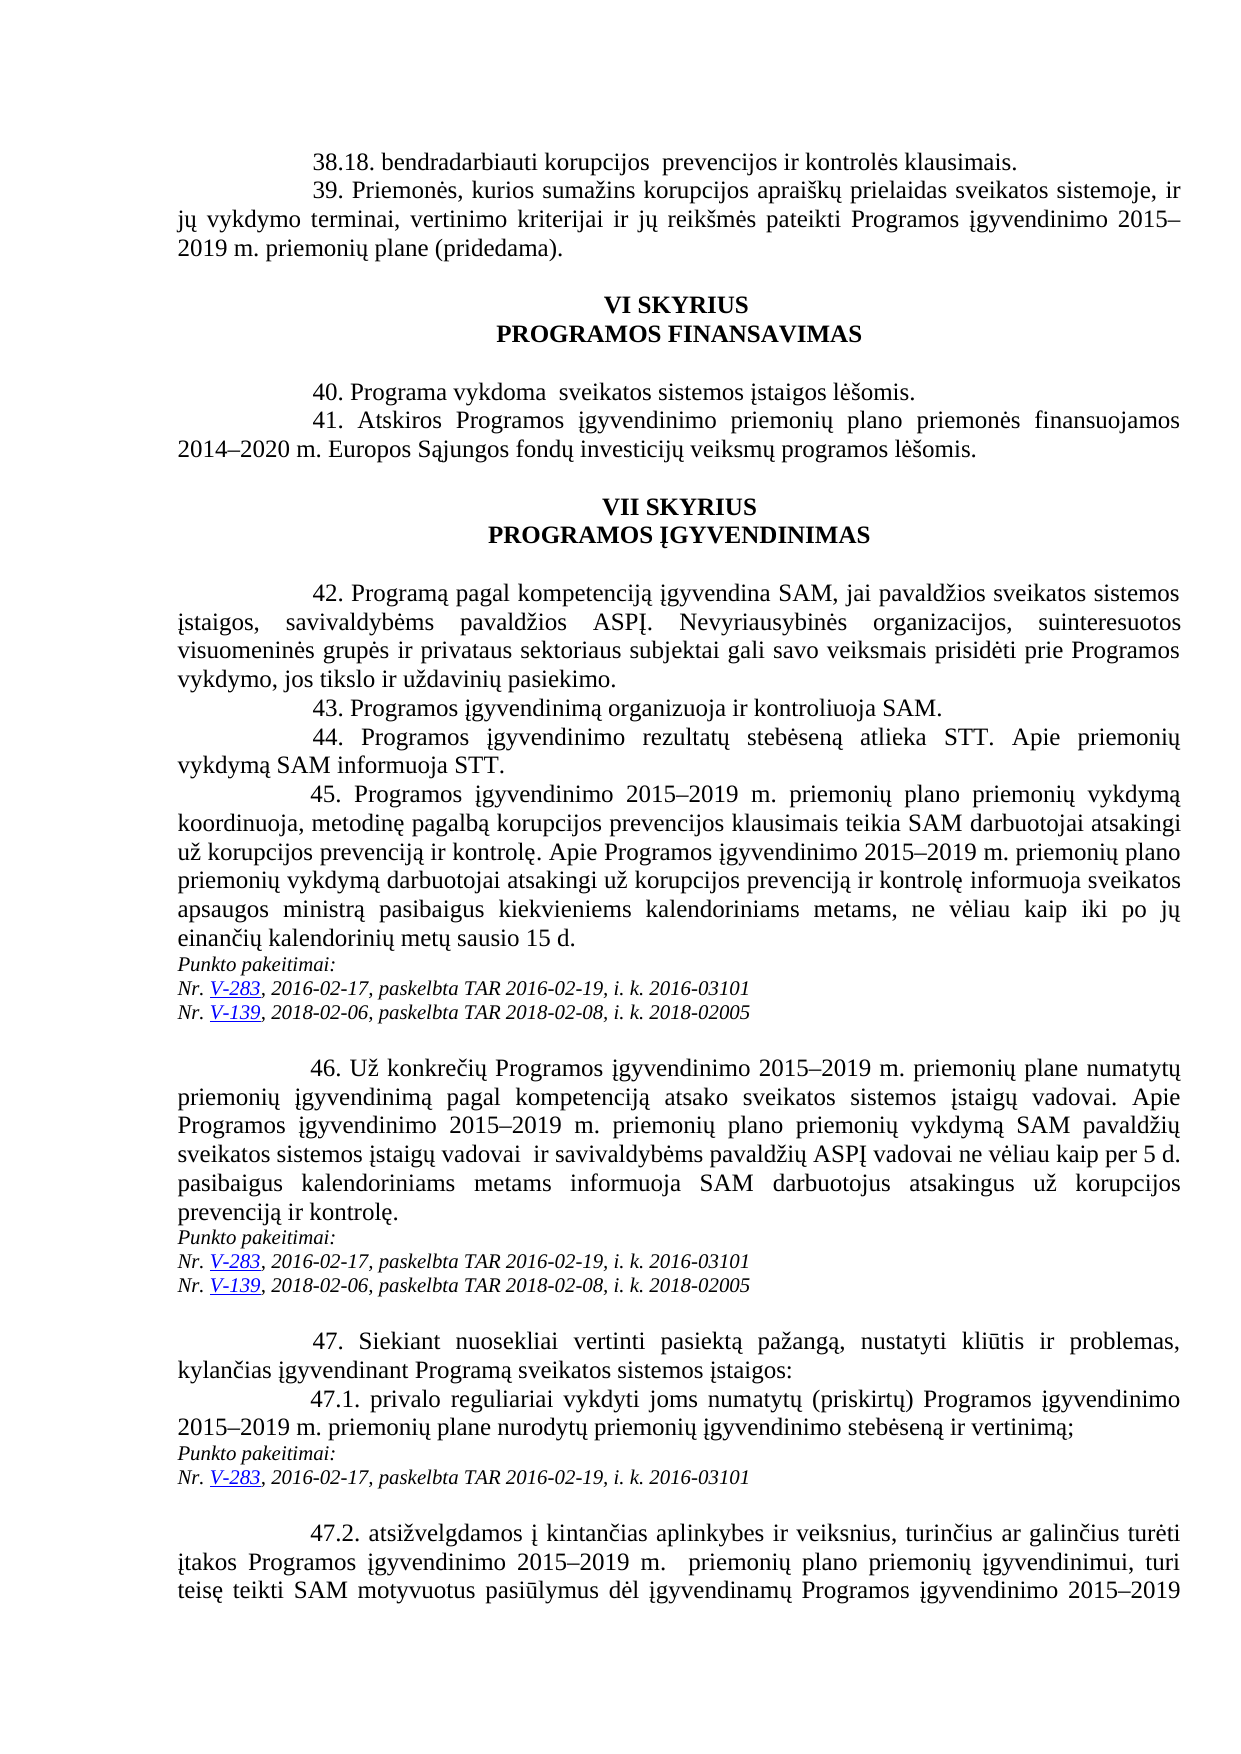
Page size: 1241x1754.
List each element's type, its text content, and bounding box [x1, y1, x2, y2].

text 40. Programa vykdoma sveikatos sistemos įstaigos lėšomis. [177, 377, 1181, 406]
text Punkto pakeitimai: [177, 1441, 1181, 1465]
text PROGRAMOS FINANSAVIMAS [177, 319, 1181, 348]
text 41. Atskiros Programos įgyvendinimo priemonių plano priemonės finansuojamos 2014–2020 m. Europos Sąjungos fondų investicijų veiksmų programos lėšomis. [177, 406, 1181, 463]
text Nr. V-283, 2016-02-17, paskelbta TAR 2016-02-19, i. k. 2016-03101 [177, 976, 1181, 1000]
text 44. Programos įgyvendinimo rezultatų stebėseną atlieka STT. Apie priemonių vykdymą SAM informuoja STT. [177, 722, 1181, 779]
text 47. Siekiant nuosekliai vertinti pasiektą pažangą, nustatyti kliūtis ir problemas, kylančias įgyvendinant Programą sveikatos sistemos įstaigos: [177, 1326, 1181, 1384]
text 38.18. bendradarbiauti korupcijos prevencijos ir kontrolės klausimais. [177, 147, 1181, 176]
text VII SKYRIUS [177, 492, 1181, 521]
text 42. Programą pagal kompetenciją įgyvendina SAM, jai pavaldžios sveikatos sistemos įstaigos, savivaldybėms pavaldžios ASPĮ. Nevyriausybinės organizacijos, suinteresuotos visuomeninės grupės ir privataus sektoriaus subjektai gali savo veiksmais prisidėti prie Programos vykdymo, jos tikslo ir uždavinių pasiekimo. [177, 578, 1181, 693]
text Nr. V-283, 2016-02-17, paskelbta TAR 2016-02-19, i. k. 2016-03101 [177, 1465, 1181, 1489]
text 45. Programos įgyvendinimo 2015–2019 m. priemonių plano priemonių vykdymą koordinuoja, metodinę pagalbą korupcijos prevencijos klausimais teikia SAM darbuotojai atsakingi už korupcijos prevenciją ir kontrolę. Apie Programos įgyvendinimo 2015–2019 m. priemonių plano priemonių vykdymą darbuotojai atsakingi už korupcijos prevenciją ir kontrolę informuoja sveikatos apsaugos ministrą pasibaigus kiekvieniems kalendoriniams metams, ne vėliau kaip iki po jų einančių kalendorinių metų sausio 15 d. [177, 779, 1181, 952]
text Nr. V-283, 2016-02-17, paskelbta TAR 2016-02-19, i. k. 2016-03101 [177, 1249, 1181, 1273]
text Nr. V-139, 2018-02-06, paskelbta TAR 2018-02-08, i. k. 2018-02005 [177, 1000, 1181, 1024]
text Nr. V-139, 2018-02-06, paskelbta TAR 2018-02-08, i. k. 2018-02005 [177, 1273, 1181, 1297]
text 43. Programos įgyvendinimą organizuoja ir kontroliuoja SAM. [177, 693, 1181, 722]
text 46. Už konkrečių Programos įgyvendinimo 2015–2019 m. priemonių plane numatytų priemonių įgyvendinimą pagal kompetenciją atsako sveikatos sistemos įstaigų vadovai. Apie Programos įgyvendinimo 2015–2019 m. priemonių plano priemonių vykdymą SAM pavaldžių sveikatos sistemos įstaigų vadovai ir savivaldybėms pavaldžių ASPĮ vadovai ne vėliau kaip per 5 d. pasibaigus kalendoriniams metams informuoja SAM darbuotojus atsakingus už korupcijos prevenciją ir kontrolę. [177, 1053, 1181, 1225]
text 47.2. atsižvelgdamos į kintančias aplinkybes ir veiksnius, turinčius ar galinčius turėti įtakos Programos įgyvendinimo 2015–2019 m. priemonių plano priemonių įgyvendinimui, turi teisę teikti SAM motyvuotus pasiūlymus dėl įgyvendinamų Programos įgyvendinimo 2015–2019 [177, 1518, 1181, 1604]
text 47.1. privalo reguliariai vykdyti joms numatytų (priskirtų) Programos įgyvendinimo 2015–2019 m. priemonių plane nurodytų priemonių įgyvendinimo stebėseną ir vertinimą; [177, 1384, 1181, 1441]
text Punkto pakeitimai: [177, 952, 1181, 976]
text 39. Priemonės, kurios sumažins korupcijos apraiškų prielaidas sveikatos sistemoje, ir jų vykdymo terminai, vertinimo kriterijai ir jų reikšmės pateikti Programos įgyvendinimo 2015–2019 m. priemonių plane (pridedama). [177, 176, 1181, 262]
text PROGRAMOS ĮGYVENDINIMAS [177, 521, 1181, 549]
text Vi SKYRIUS [177, 291, 1181, 319]
text Punkto pakeitimai: [177, 1225, 1181, 1249]
